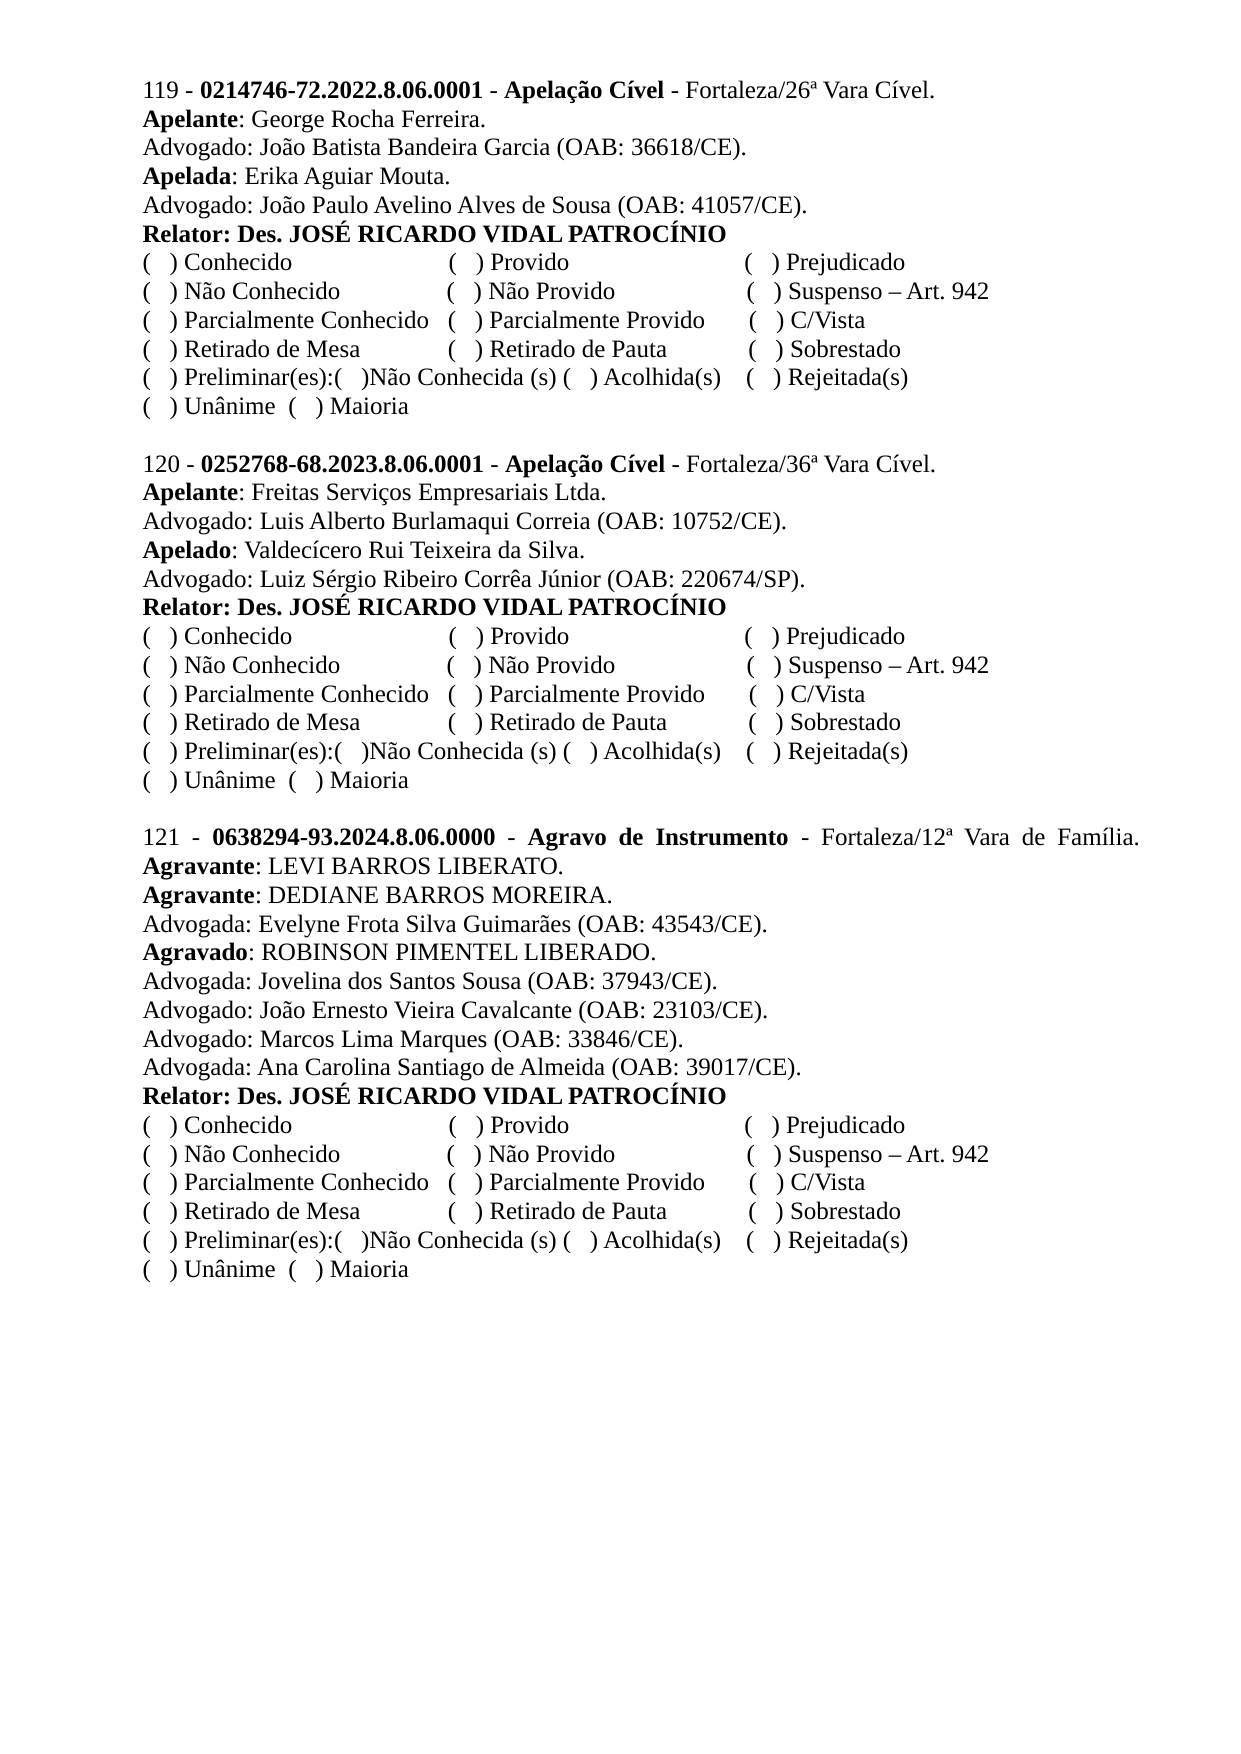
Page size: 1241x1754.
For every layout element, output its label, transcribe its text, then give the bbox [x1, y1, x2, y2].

text Relator: Des. JOSÉ RICARDO VIDAL PATROCÍNIO [142, 592, 1141, 621]
text 121 - 0638294-93.2024.8.06.0000 - Agravo de Instrumento - Fortaleza/12ª Vara de Família. Agravante: LEVI BARROS LIBERATO. [142, 822, 1141, 880]
text ( ) Retirado de Mesa ( ) Retirado de Pauta ( ) Sobrestado [142, 707, 1158, 736]
text Apelante: George Rocha Ferreira. [142, 104, 1141, 132]
text Apelado: Valdecícero Rui Teixeira da Silva. [142, 535, 1141, 564]
text ( ) Não Conhecido ( ) Não Provido ( ) Suspenso – Art. 942 [142, 1139, 1158, 1167]
text ( ) Parcialmente Conhecido ( ) Parcialmente Provido ( ) C/Vista [142, 305, 1158, 334]
text ( ) Não Conhecido ( ) Não Provido ( ) Suspenso – Art. 942 [142, 650, 1158, 679]
text ( ) Preliminar(es):( )Não Conhecida (s) ( ) Acolhida(s) ( ) Rejeitada(s) [142, 736, 1158, 765]
text ( ) Não Conhecido ( ) Não Provido ( ) Suspenso – Art. 942 [142, 276, 1158, 305]
text ( ) Unânime ( ) Maioria [142, 1254, 1158, 1282]
text Advogado: João Batista Bandeira Garcia (OAB: 36618/CE). [142, 132, 1141, 161]
text ( ) Retirado de Mesa ( ) Retirado de Pauta ( ) Sobrestado [142, 1196, 1158, 1225]
text Advogado: João Paulo Avelino Alves de Sousa (OAB: 41057/CE). [142, 190, 1141, 219]
text ( ) Unânime ( ) Maioria [142, 765, 1158, 794]
text ( ) Conhecido ( ) Provido ( ) Prejudicado [142, 1110, 1141, 1139]
text ( ) Preliminar(es):( )Não Conhecida (s) ( ) Acolhida(s) ( ) Rejeitada(s) [142, 362, 1158, 391]
text Advogado: Marcos Lima Marques (OAB: 33846/CE). [142, 1024, 1141, 1052]
text Relator: Des. JOSÉ RICARDO VIDAL PATROCÍNIO [142, 219, 1141, 247]
text Advogado: Luis Alberto Burlamaqui Correia (OAB: 10752/CE). [142, 506, 1141, 535]
text Relator: Des. JOSÉ RICARDO VIDAL PATROCÍNIO [142, 1081, 1141, 1110]
text Advogado: Luiz Sérgio Ribeiro Corrêa Júnior (OAB: 220674/SP). [142, 564, 1141, 592]
text Agravado: ROBINSON PIMENTEL LIBERADO. [142, 937, 1141, 966]
text Advogada: Jovelina dos Santos Sousa (OAB: 37943/CE). [142, 966, 1141, 995]
text Advogada: Ana Carolina Santiago de Almeida (OAB: 39017/CE). [142, 1052, 1141, 1081]
text Advogada: Evelyne Frota Silva Guimarães (OAB: 43543/CE). [142, 909, 1141, 937]
text Apelante: Freitas Serviços Empresariais Ltda. [142, 477, 1141, 506]
text 120 - 0252768-68.2023.8.06.0001 - Apelação Cível - Fortaleza/36ª Vara Cível. [142, 449, 1141, 477]
text 119 - 0214746-72.2022.8.06.0001 - Apelação Cível - Fortaleza/26ª Vara Cível. [142, 75, 1141, 104]
text ( ) Conhecido ( ) Provido ( ) Prejudicado [142, 621, 1141, 650]
text ( ) Unânime ( ) Maioria [142, 391, 1158, 420]
text Agravante: DEDIANE BARROS MOREIRA. [142, 880, 1141, 909]
text ( ) Retirado de Mesa ( ) Retirado de Pauta ( ) Sobrestado [142, 334, 1158, 362]
text Advogado: João Ernesto Vieira Cavalcante (OAB: 23103/CE). [142, 995, 1141, 1024]
text ( ) Parcialmente Conhecido ( ) Parcialmente Provido ( ) C/Vista [142, 679, 1158, 707]
text ( ) Parcialmente Conhecido ( ) Parcialmente Provido ( ) C/Vista [142, 1167, 1158, 1196]
text ( ) Conhecido ( ) Provido ( ) Prejudicado [142, 247, 1141, 276]
text Apelada: Erika Aguiar Mouta. [142, 161, 1141, 190]
text ( ) Preliminar(es):( )Não Conhecida (s) ( ) Acolhida(s) ( ) Rejeitada(s) [142, 1225, 1158, 1254]
